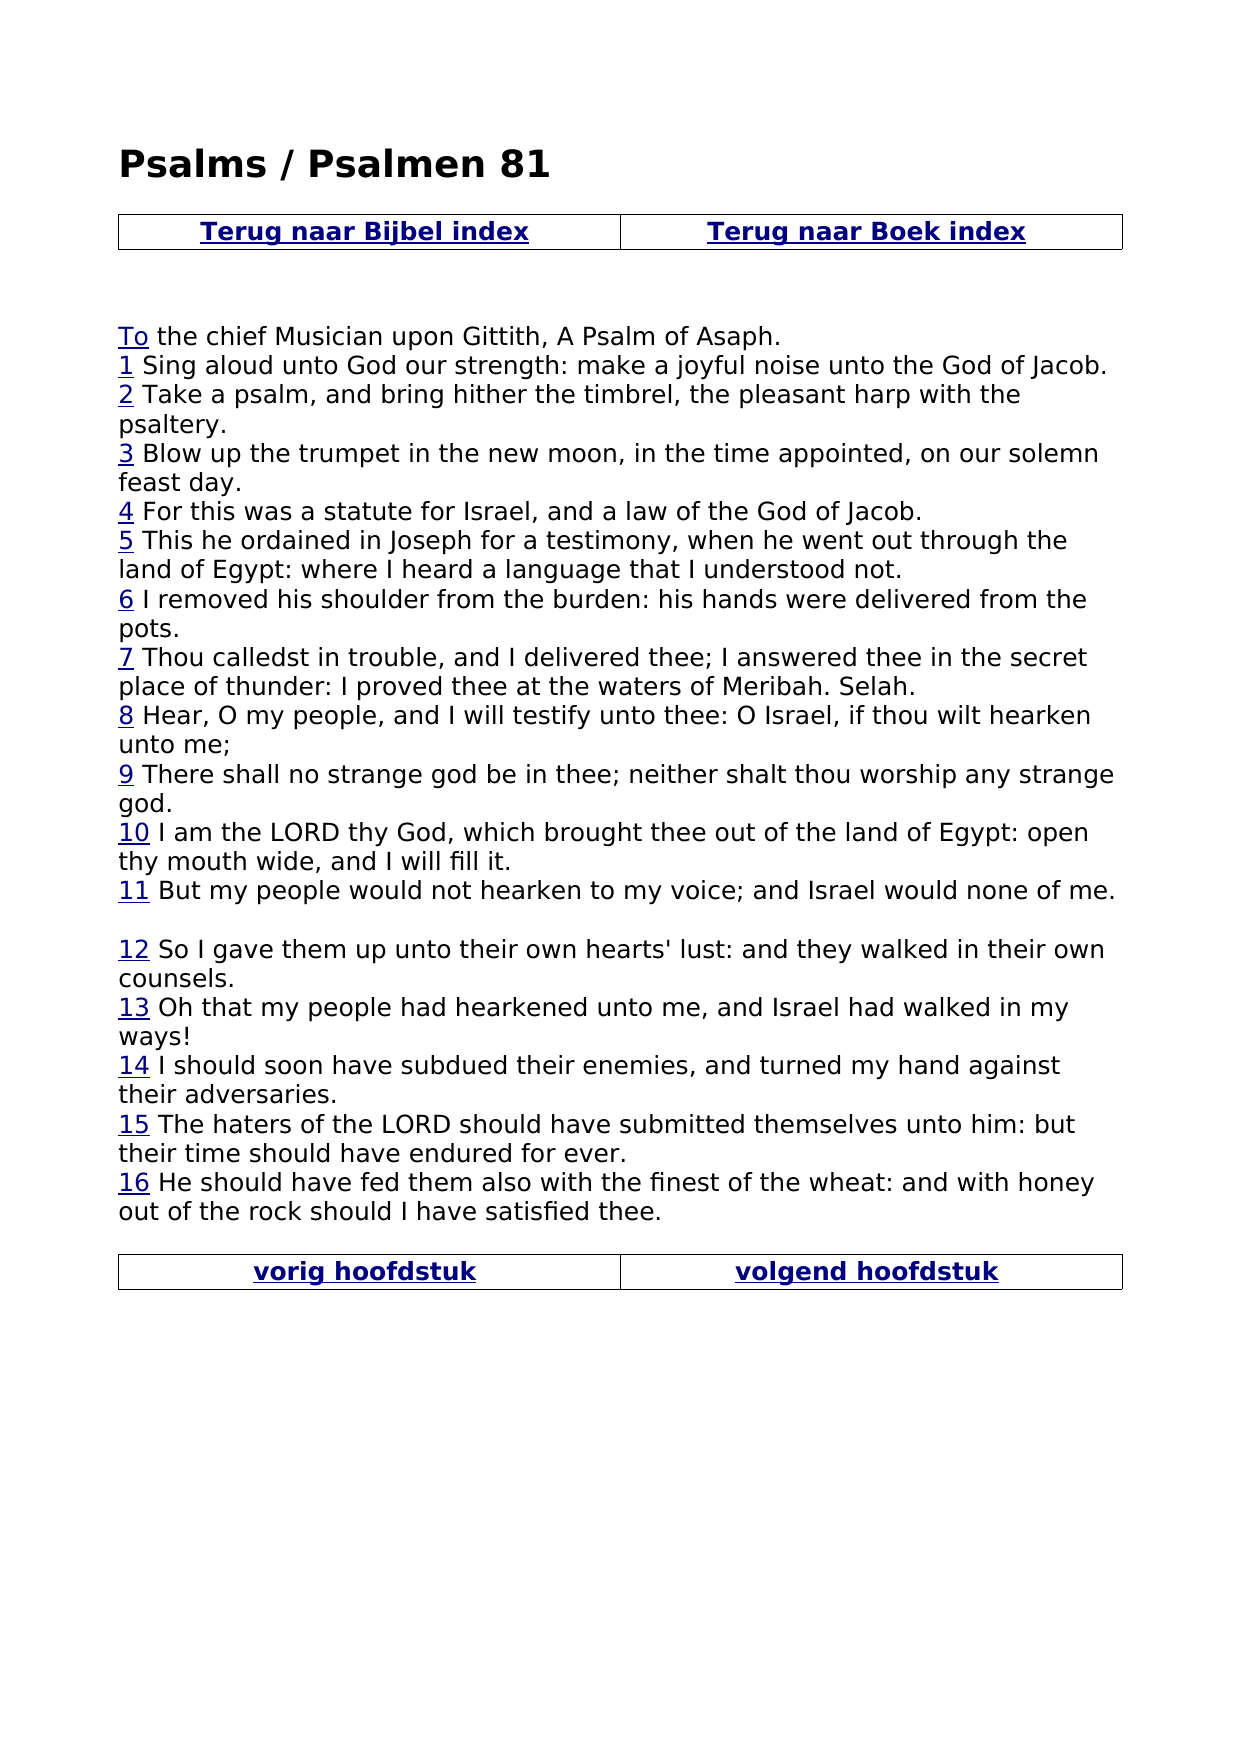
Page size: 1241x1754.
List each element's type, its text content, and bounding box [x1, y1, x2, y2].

table_header volgend hoofdstuk [621, 1255, 1122, 1289]
table_header Terug naar Bijbel index [119, 215, 620, 249]
table_header Terug naar Boek index [621, 215, 1122, 249]
text To the chief Musician upon Gittith, A Psalm of Asaph. 1 Sing aloud unto God our strength: make a joyful noise unto the God of Jacob. 2 Take a psalm, and bring hither the timbrel, the pleasant harp with the psaltery. 3 Blow up the trumpet in the new moon, in the time appointed, on our solemn feast day. 4 For this was a statute for Israel, and a law of the God of Jacob. 5 This he ordained in Joseph for a testimony, when he went out through the land of Egypt: where I heard a language that I understood not. 6 I removed his shoulder from the burden: his hands were delivered from the pots. 7 Thou calledst in trouble, and I delivered thee; I answered thee in the secret place of thunder: I proved thee at the waters of Meribah. Selah. 8 Hear, O my people, and I will testify unto thee: O Israel, if thou wilt hearken unto me; 9 There shall no strange god be in thee; neither shalt thou worship any strange god. 10 I am the LORD thy God, which brought thee out of the land of Egypt: open thy mouth wide, and I will fill it. 11 But my people would not hearken to my voice; and Israel would none of me. 12 So I gave them up unto their own hearts' lust: and they walked in their own counsels. 13 Oh that my people had hearkened unto me, and Israel had walked in my ways! 14 I should soon have subdued their enemies, and turned my hand against their adversaries. 15 The haters of the LORD should have submitted themselves unto him: but their time should have endured for ever. 16 He should have fed them also with the finest of the wheat: and with honey out of the rock should I have satisfied thee. [118, 264, 1122, 1227]
subtitle Psalms / Psalmen 81 [118, 143, 1122, 187]
table_header vorig hoofdstuk [119, 1255, 620, 1289]
